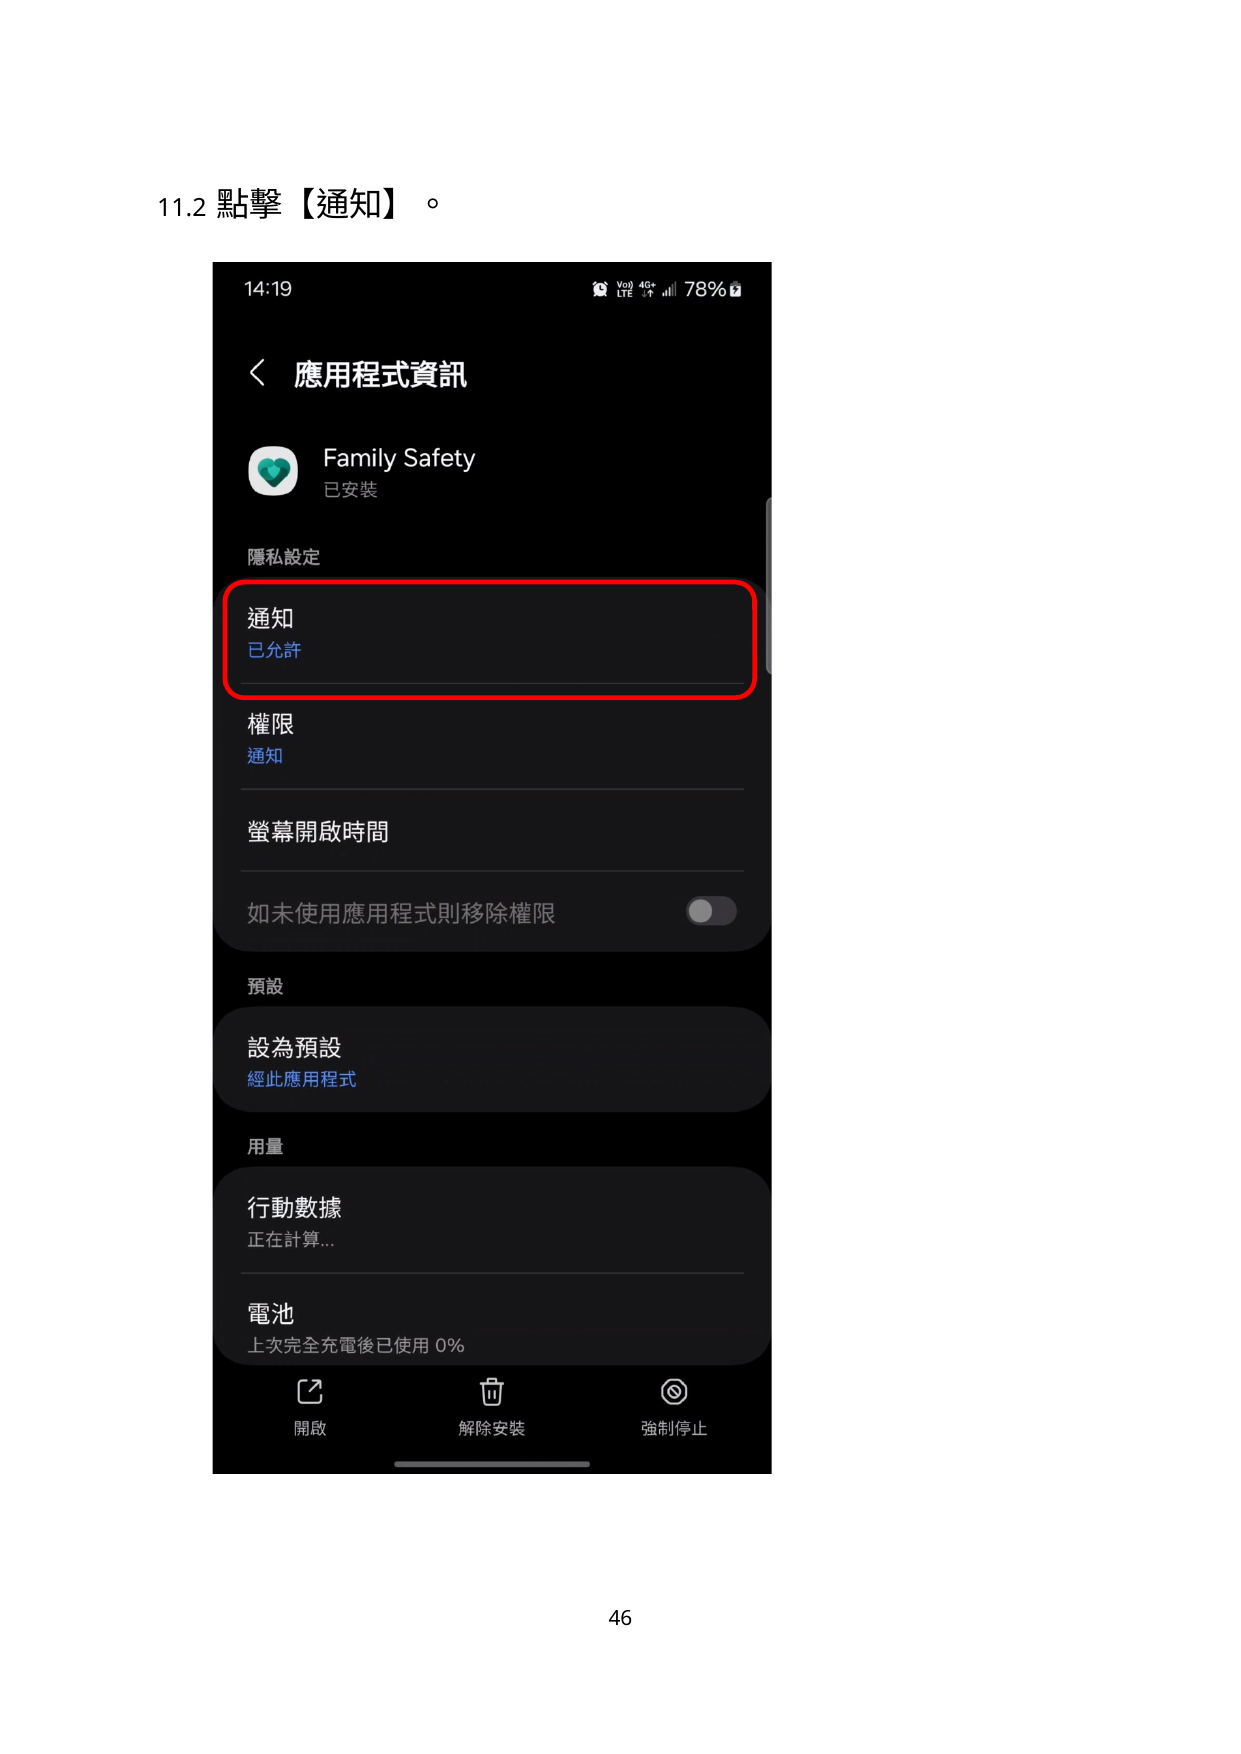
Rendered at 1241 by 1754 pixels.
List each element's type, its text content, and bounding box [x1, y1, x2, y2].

list 點擊【通知】。 [157, 164, 1128, 239]
picture [212, 262, 772, 1474]
